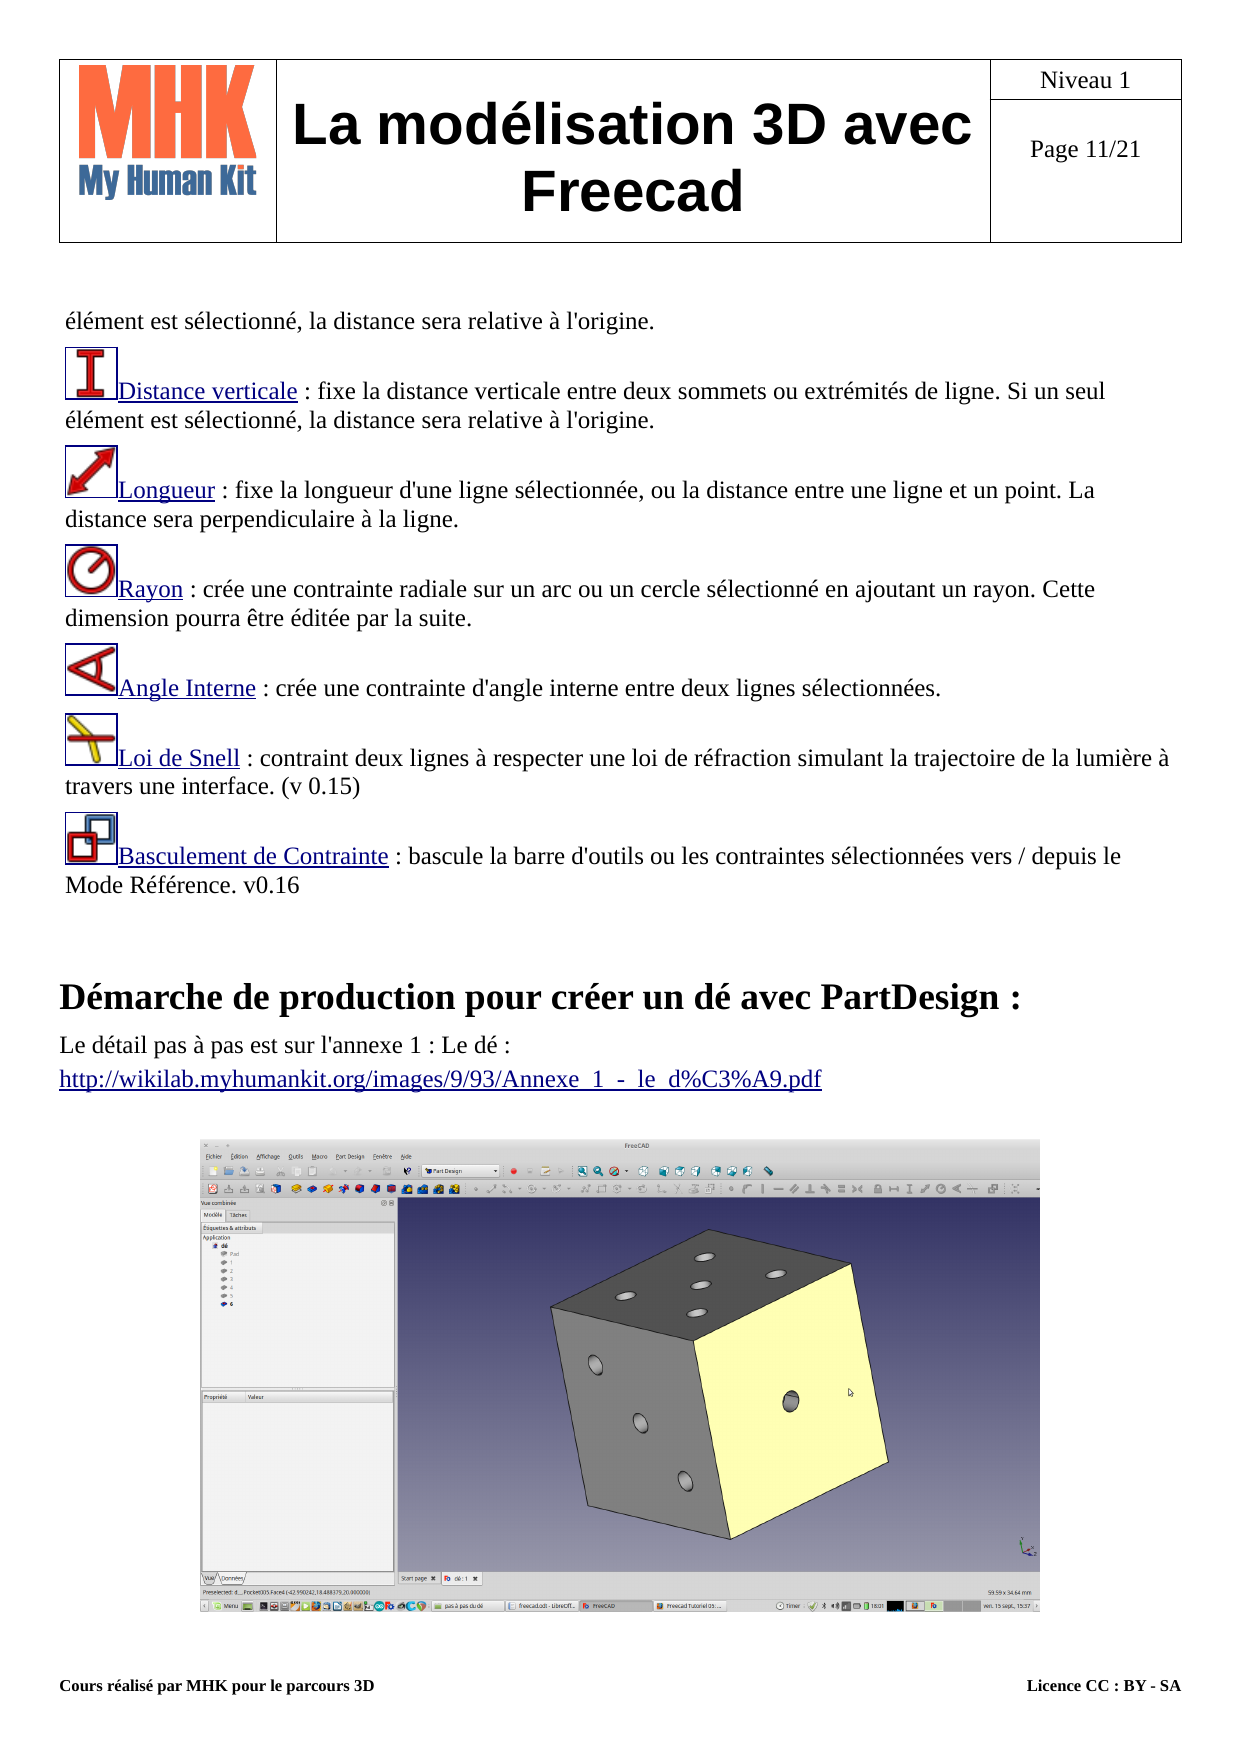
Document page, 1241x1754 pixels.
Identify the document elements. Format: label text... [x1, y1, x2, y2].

table_cell Distance verticale : fixe la distance verticale entre deux sommets ou extrémités de ligne. Si un seul élément est sélectionné, la distance sera relative à l'origine. [59, 341, 1181, 439]
table_cell élément est sélectionné, la distance sera relative à l'origine. [59, 301, 1181, 341]
picture [66, 546, 116, 596]
picture [66, 715, 116, 764]
table_cell Rayon : crée une contrainte radiale sur un arc ou un cercle sélectionné en ajoutant un rayon. Cette dimension pourra être éditée par la suite. [59, 538, 1181, 637]
picture [200, 1139, 1040, 1612]
picture [66, 348, 116, 398]
table_cell Longueur : fixe la longueur d'une ligne sélectionnée, ou la distance entre une ligne et un point. La distance sera perpendiculaire à la ligne. [59, 440, 1181, 538]
picture [66, 447, 116, 497]
picture [66, 645, 116, 694]
picture [79, 65, 257, 200]
picture [66, 813, 116, 863]
table_cell Loi de Snell : contraint deux lignes à respecter une loi de réfraction simulant la trajectoire de la lumière à travers une interface. (v 0.15) [59, 707, 1181, 806]
subtitle Démarche de production pour créer un dé avec PartDesign : [59, 974, 1181, 1018]
text http://wikilab.myhumankit.org/images/9/93/Annexe_1_-_le_d%C3%A9.pdf [59, 1064, 1181, 1093]
table_cell Basculement de Contrainte : bascule la barre d'outils ou les contraintes sélectionnées vers / depuis le Mode Référence. v0.16 [59, 806, 1181, 904]
table_cell Angle Interne : crée une contrainte d'angle interne entre deux lignes sélectionnées. [59, 637, 1181, 707]
table_header [59, 1134, 1181, 1617]
text Le détail pas à pas est sur l'annexe 1 : Le dé : [59, 1030, 1181, 1059]
